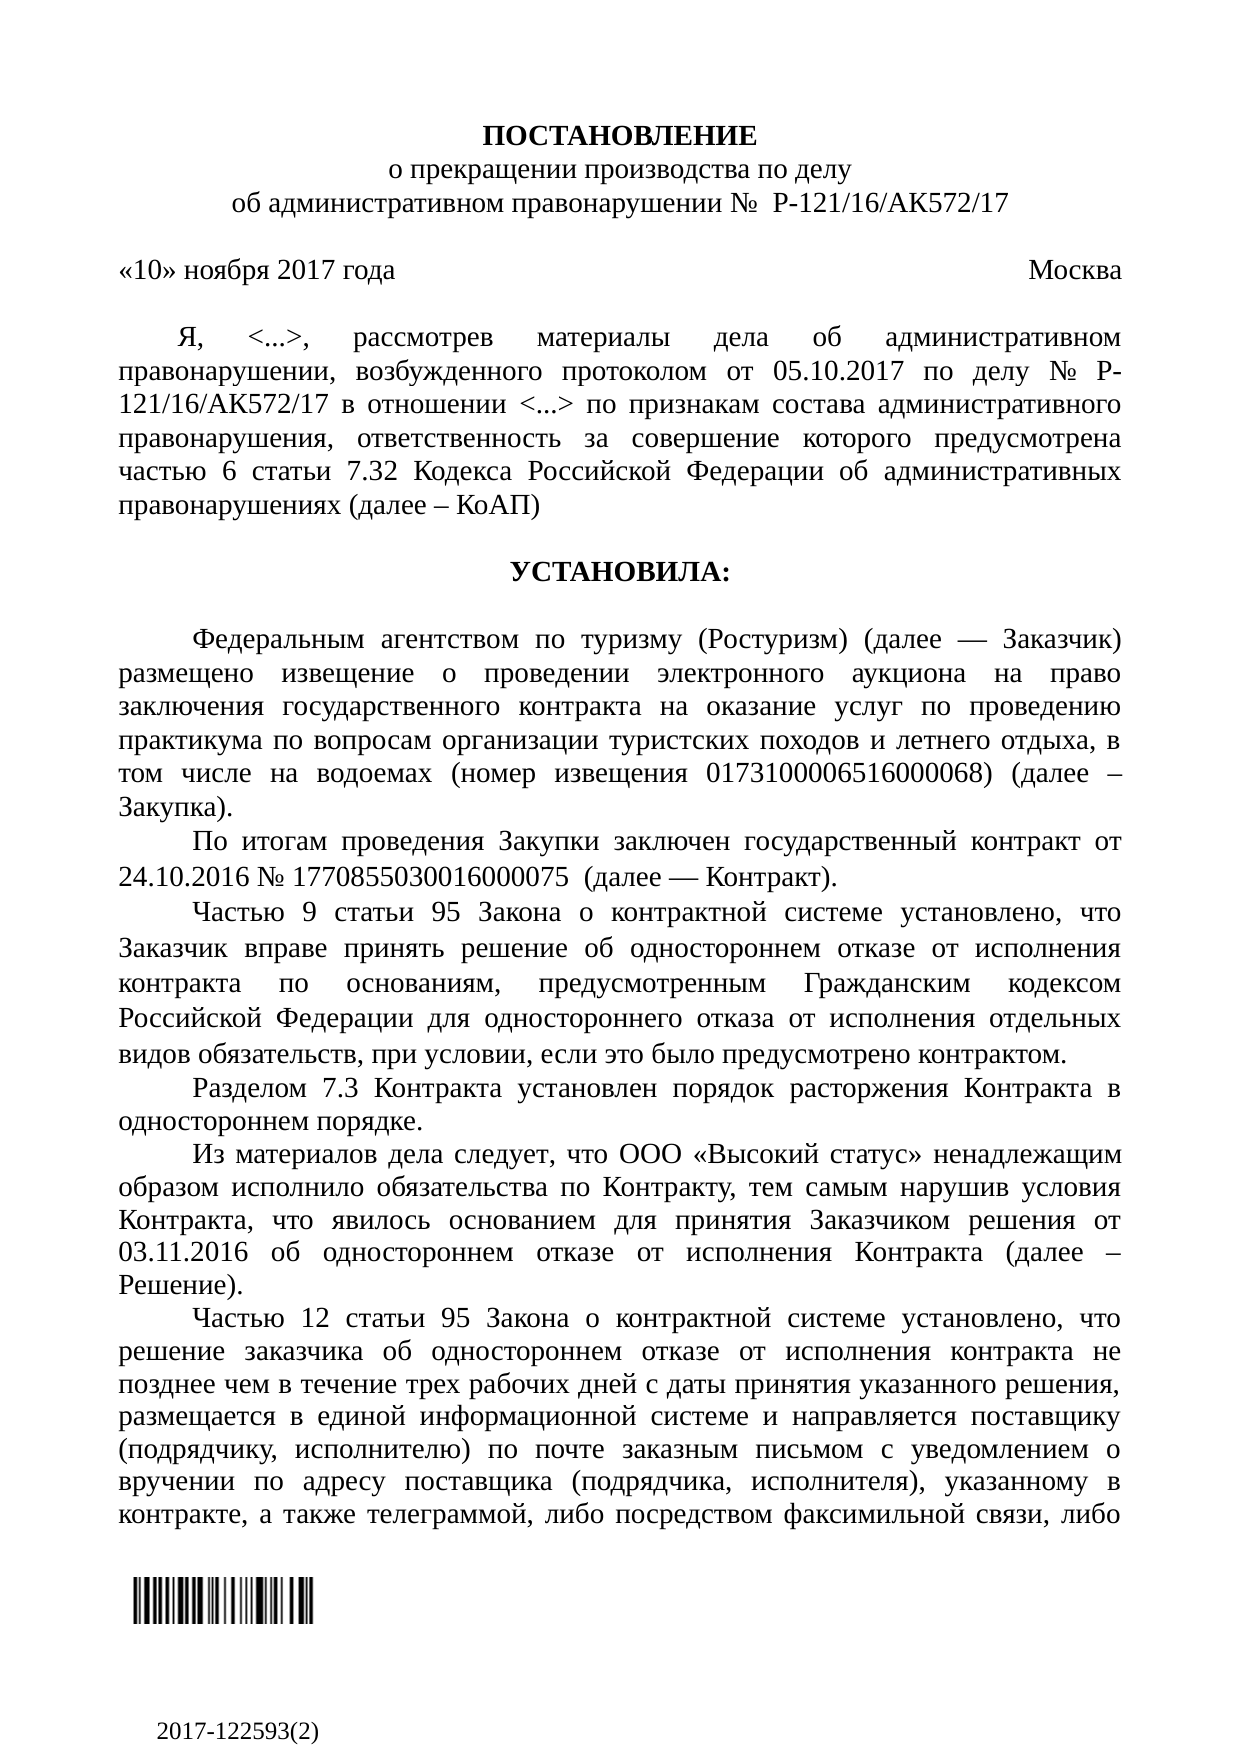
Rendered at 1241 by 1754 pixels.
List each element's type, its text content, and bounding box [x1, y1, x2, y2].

text «10» ноября 2017 года Москва [118, 252, 1122, 286]
text ПОСТАНОВЛЕНИЕ [118, 118, 1122, 152]
text УСТАНОВИЛА: [118, 554, 1122, 588]
text Частью 9 статьи 95 Закона о контрактной системе установлено, что Заказчик вправе принять решение об одностороннем отказе от исполнения контракта по основаниям, предусмотренным Гражданским кодексом Российской Федерации для одностороннего отказа от исполнения отдельных видов обязательств, при условии, если это было предусмотрено контрактом. [118, 893, 1122, 1070]
text По итогам проведения Закупки заключен государственный контракт от 24.10.2016 № 1770855030016000075 (далее — Контракт). [118, 822, 1122, 893]
text Из материалов дела следует, что ООО «Высокий статус» ненадлежащим образом исполнило обязательства по Контракту, тем самым нарушив условия Контракта, что явилось основанием для принятия Заказчиком решения от 03.11.2016 об одностороннем отказе от исполнения Контракта (далее – Решение). [118, 1137, 1122, 1301]
text Я, <...>, рассмотрев материалы дела об административном правонарушении, возбужденного протоколом от 05.10.2017 по делу № Р-121/16/АК572/17 в отношении <...> по признакам состава административного правонарушения, ответственность за совершение которого предусмотрена частью 6 статьи 7.32 Кодекса Российской Федерации об административных правонарушениях (далее – КоАП) [118, 319, 1122, 521]
text Разделом 7.3 Контракта установлен порядок расторжения Контракта в одностороннем порядке. [118, 1070, 1122, 1137]
picture [118, 1577, 331, 1624]
text об административном правонарушении № Р-121/16/АК572/17 [118, 185, 1122, 219]
text Федеральным агентством по туризму (Ростуризм) (далее — Заказчик) размещено извещение о проведении электронного аукциона на право заключения государственного контракта на оказание услуг по проведению практикума по вопросам организации туристских походов и летнего отдыха, в том числе на водоемах (номер извещения 0173100006516000068) (далее – Закупка). [118, 621, 1122, 822]
text Частью 12 статьи 95 Закона о контрактной системе установлено, что решение заказчика об одностороннем отказе от исполнения контракта не позднее чем в течение трех рабочих дней с даты принятия указанного решения, размещается в единой информационной системе и направляется поставщику (подрядчику, исполнителю) по почте заказным письмом с уведомлением о вручении по адресу поставщика (подрядчика, исполнителя), указанному в контракте, а также телеграммой, либо посредством факсимильной связи, либо [118, 1301, 1122, 1530]
text о прекращении производства по делу [118, 152, 1122, 185]
